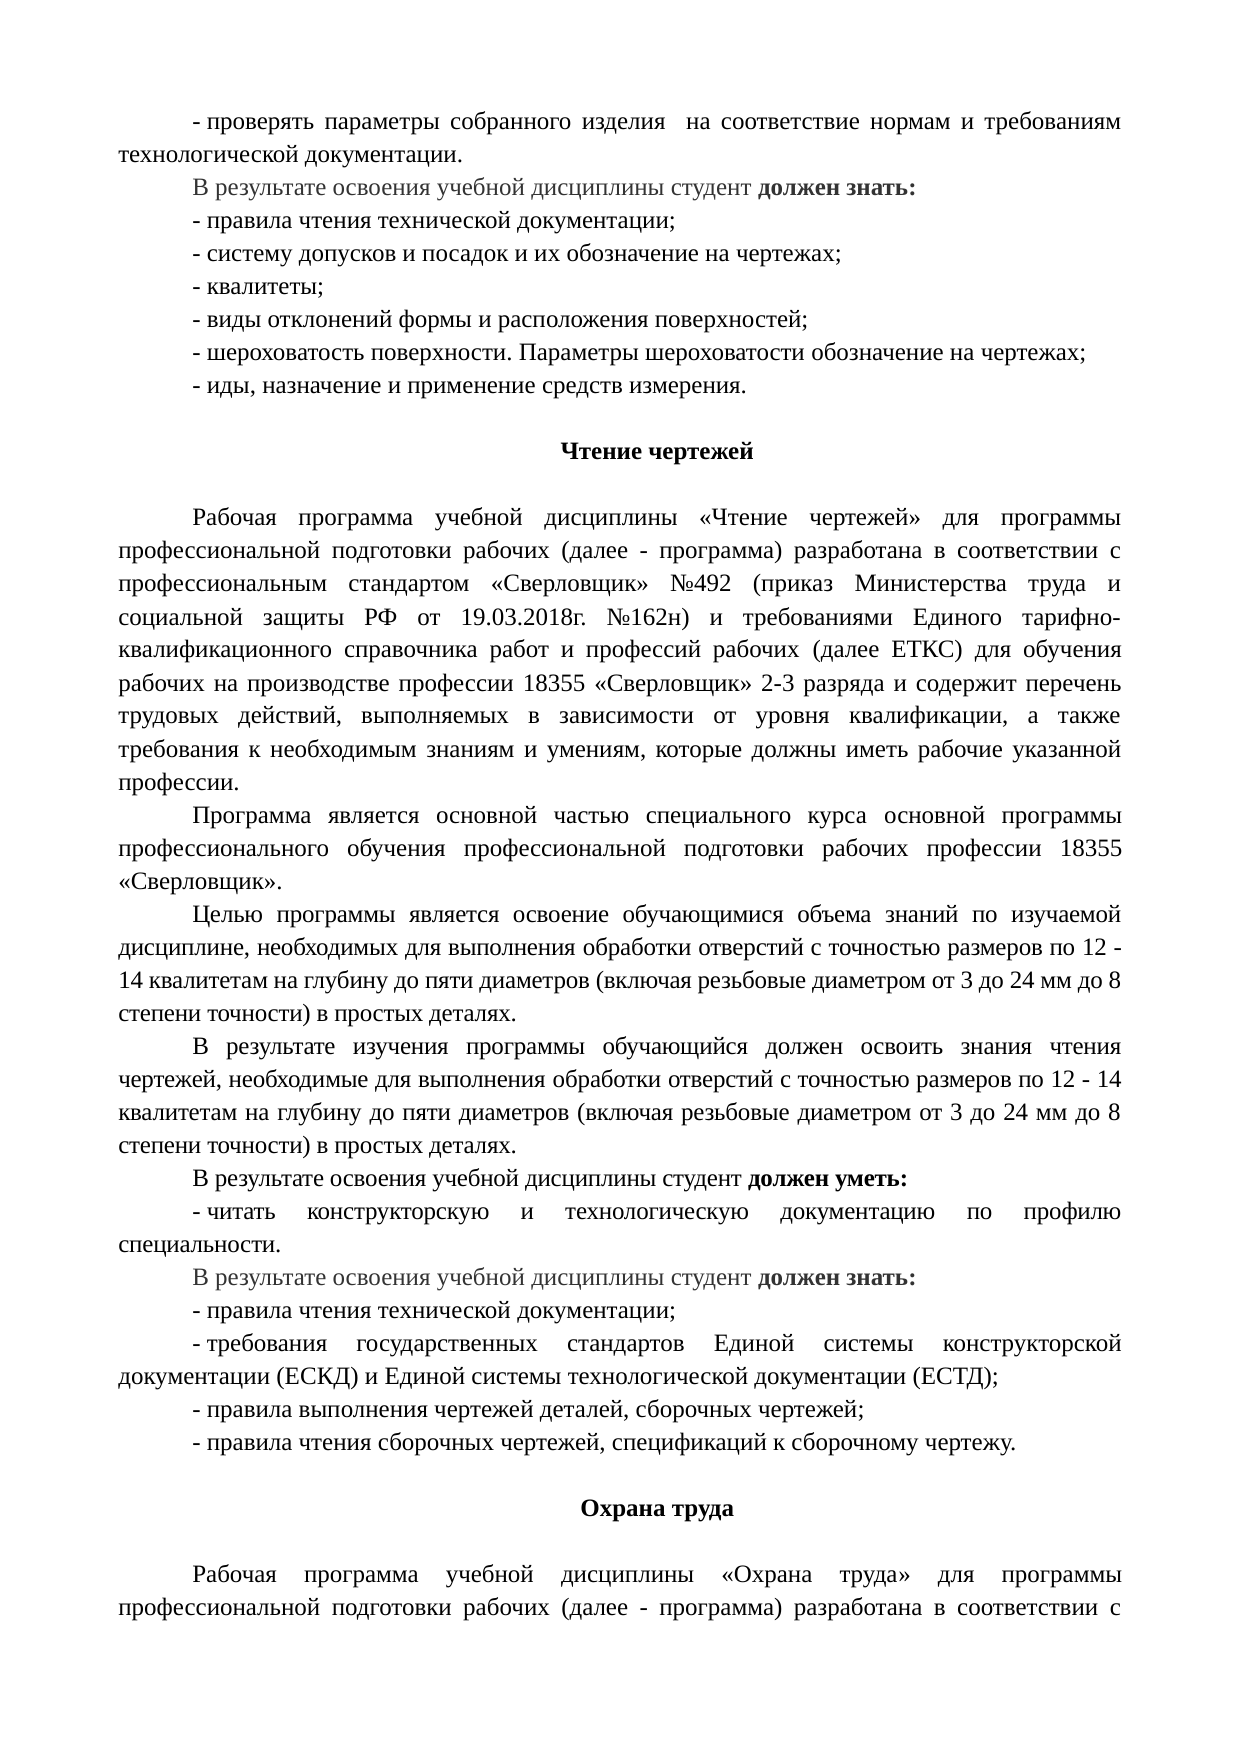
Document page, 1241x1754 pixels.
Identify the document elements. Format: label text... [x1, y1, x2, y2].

text - требования государственных стандартов Единой системы конструкторской документации (ЕСКД) и Единой системы технологической документации (ЕСТД); [118, 1328, 1122, 1390]
text Программа является основной частью специального курса основной программы профессионального обучения профессиональной подготовки рабочих профессии 18355 «Сверловщик». [118, 800, 1122, 894]
text В результате освоения учебной дисциплины студент должен знать: [118, 172, 1122, 201]
text В результате освоения учебной дисциплины студент должен знать: [118, 1262, 1122, 1291]
subtitle - правила чтения технической документации; [118, 205, 1122, 234]
text В результате освоения учебной дисциплины студент должен уметь: [118, 1163, 1122, 1192]
text В результате изучения программы обучающийся должен освоить знания чтения чертежей, необходимые для выполнения обработки отверстий с точностью размеров по 12 - 14 квалитетам на глубину до пяти диаметров (включая резьбовые диаметром от 3 до 24 мм до 8 степени точности) в простых деталях. [118, 1031, 1122, 1159]
text Целью программы является освоение обучающимися объема знаний по изучаемой дисциплине, необходимых для выполнения обработки отверстий с точностью размеров по 12 - 14 квалитетам на глубину до пяти диаметров (включая резьбовые диаметром от 3 до 24 мм до 8 степени точности) в простых деталях. [118, 899, 1122, 1027]
text - шероховатость поверхности. Параметры шероховатости обозначение на чертежах; [118, 337, 1122, 366]
text Чтение чертежей [118, 436, 1122, 465]
text - правила чтения технической документации; [118, 1295, 1122, 1324]
text - иды, назначение и применение средств измерения. [118, 370, 1122, 399]
text - систему допусков и посадок и их обозначение на чертежах; [118, 238, 1122, 267]
text Рабочая программа учебной дисциплины «Чтение чертежей» для программы профессиональной подготовки рабочих (далее - программа) разработана в соответствии с профессиональным стандартом «Сверловщик» №492 (приказ Министерства труда и социальной защиты РФ от 19.03.2018г. №162н) и требованиями Единого тарифно-квалификационного справочника работ и профессий рабочих (далее ЕТКС) для обучения рабочих на производстве профессии 18355 «Сверловщик» 2-3 разряда и содержит перечень трудовых действий, выполняемых в зависимости от уровня квалификации, а также требования к необходимым знаниям и умениям, которые должны иметь рабочие указанной профессии. [118, 502, 1122, 795]
text - правила чтения сборочных чертежей, спецификаций к сборочному чертежу. [118, 1427, 1122, 1456]
text Рабочая программа учебной дисциплины «Охрана труда» для программы профессиональной подготовки рабочих (далее - программа) разработана в соответствии с [118, 1559, 1122, 1621]
text - правила выполнения чертежей деталей, сборочных чертежей; [118, 1394, 1122, 1423]
text Охрана труда [118, 1493, 1122, 1522]
text - читать конструкторскую и технологическую документацию по профилю специальности. [118, 1196, 1122, 1258]
text - виды отклонений формы и расположения поверхностей; [118, 304, 1122, 333]
text - квалитеты; [118, 271, 1122, 300]
text - проверять параметры собранного изделия на соответствие нормам и требованиям технологической документации. [118, 106, 1122, 168]
